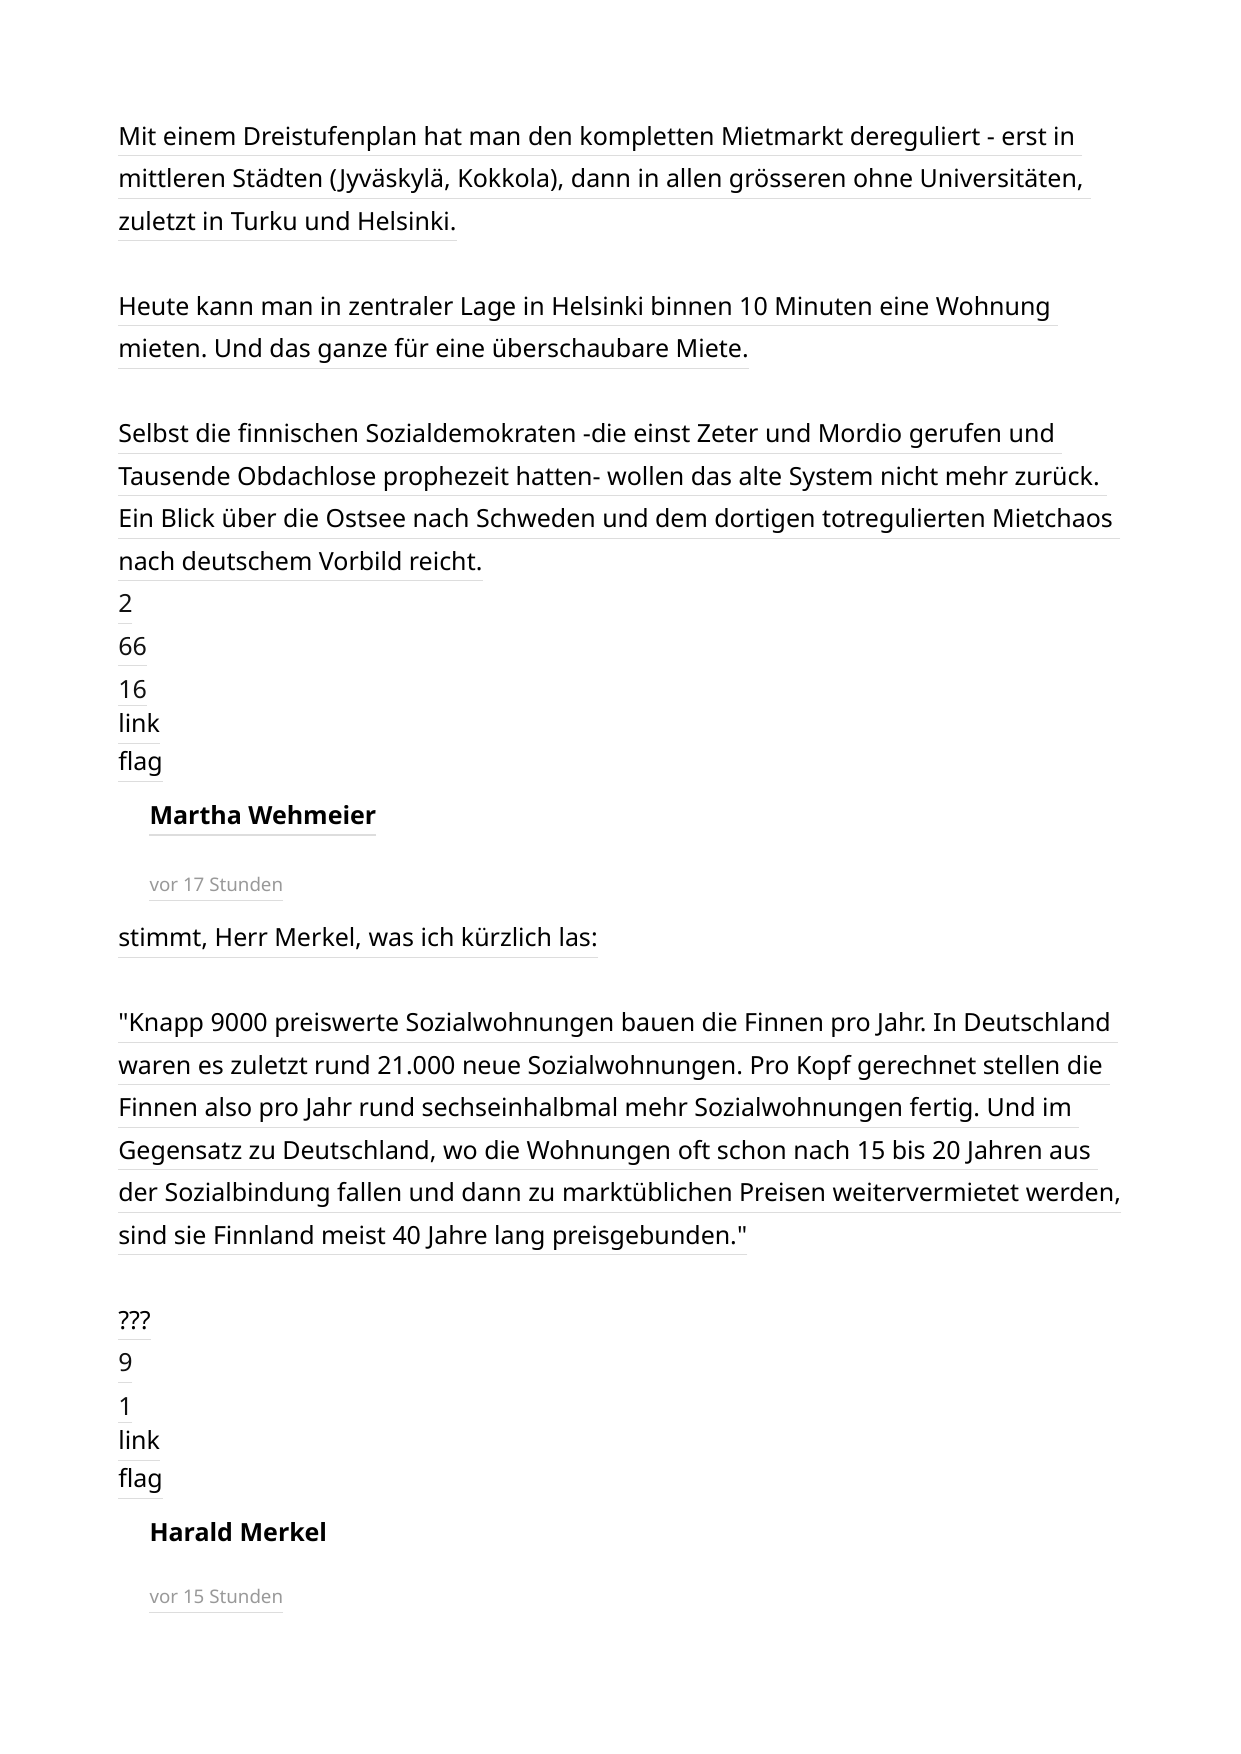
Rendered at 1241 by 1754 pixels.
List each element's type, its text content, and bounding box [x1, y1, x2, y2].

text stimmt, Herr Merkel, was ich kürzlich las: "Knapp 9000 preiswerte Sozialwohnungen bauen die Finnen pro Jahr. In Deutschland waren es zuletzt rund 21.000 neue Sozialwohnungen. Pro Kopf gerechnet stellen die Finnen also pro Jahr rund sechseinhalbmal mehr Sozialwohnungen fertig. Und im Gegensatz zu Deutschland, wo die Wohnungen oft schon nach 15 bis 20 Jahren aus der Sozialbindung fallen und dann zu marktüblichen Preisen weitervermietet werden, [118, 920, 1122, 1212]
text flag [118, 744, 1122, 782]
text link [118, 706, 1122, 744]
text link [118, 1423, 1122, 1461]
text vor 15 Stunden [149, 1584, 1117, 1613]
text Mit einem Dreistufenplan hat man den kompletten Mietmarkt dereguliert - erst in mittleren Städten (Jyväskylä, Kokkola), dann in allen grösseren ohne Universitäten, zuletzt in Turku und Helsinki. Heute kann man in zentraler Lage in Helsinki binnen 10 Minuten eine Wohnung mieten. Und das ganze für eine überschaubare Miete. Selbst die finnischen Sozialdemokraten -die einst Zeter und Mordio gerufen und Tausende Obdachlose prophezeit hatten- wollen das alte System nicht mehr zurück. Ein Blick über die Ostsee nach Schweden und dem dortigen totregulierten Mietchaos nach deutschem Vorbild reicht. [118, 118, 1122, 581]
text 9 [118, 1345, 1122, 1383]
text Martha Wehmeier [149, 798, 1122, 836]
text 1 [118, 1387, 1122, 1423]
text vor 17 Stunden [149, 871, 1117, 901]
text sind sie Finnland meist 40 Jahre lang preisgebunden." ??? [118, 1213, 1122, 1340]
text 66 [118, 628, 1122, 666]
text Harald Merkel [149, 1514, 1122, 1548]
text 2 [118, 586, 1122, 624]
text 16 [118, 671, 1122, 706]
text flag [118, 1461, 1122, 1499]
